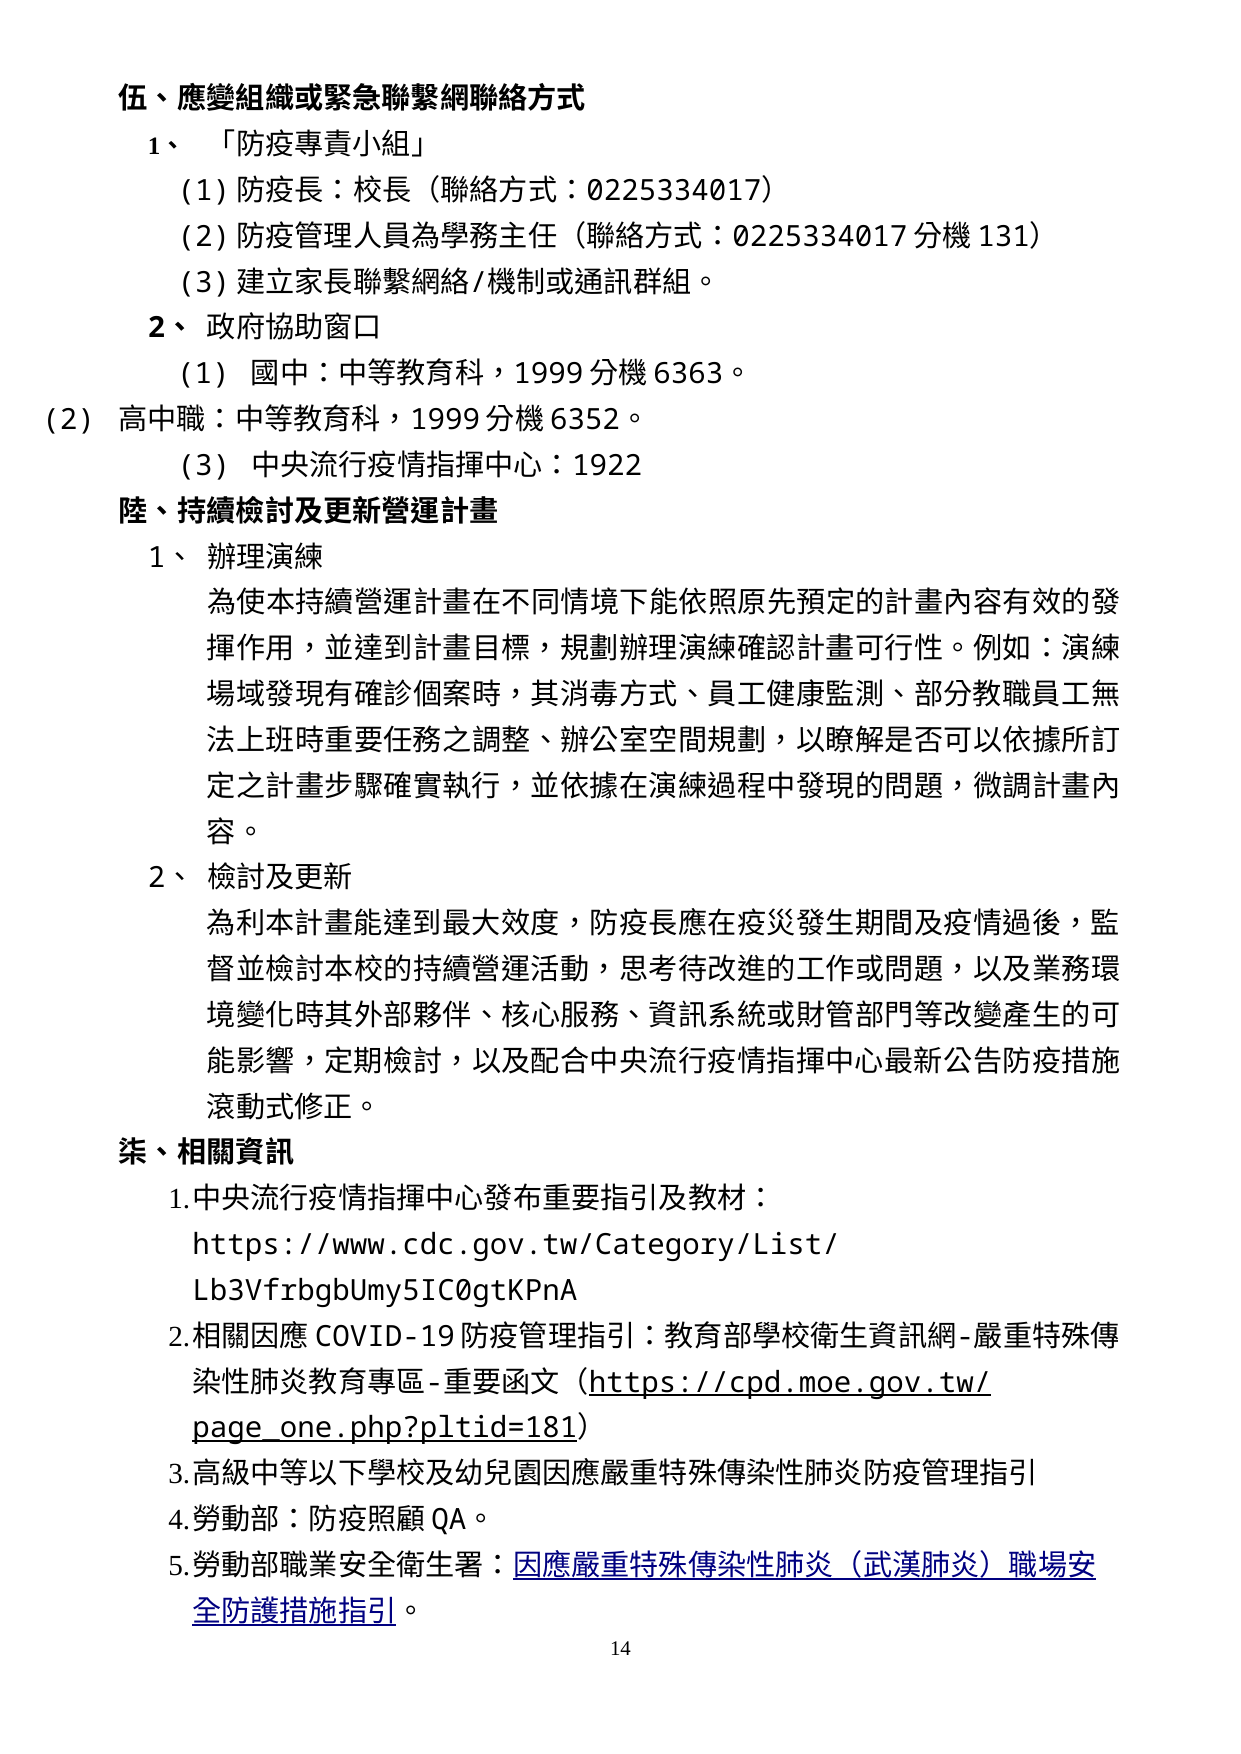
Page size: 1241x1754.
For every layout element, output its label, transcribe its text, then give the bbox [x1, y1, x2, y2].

text https://www.cdc.gov.tw/Category/List/Lb3VfrbgbUmy5IC0gtKPnA [192, 1218, 1122, 1309]
list 持續檢討及更新營運計畫 [118, 484, 1122, 530]
text 為使本持續營運計畫在不同情境下能依照原先預定的計畫內容有效的發揮作用，並達到計畫目標，規劃辦理演練確認計畫可行性。例如：演練場域發現有確診個案時，其消毒方式、員工健康監測、部分教職員工無法上班時重要任務之調整、辦公室空間規劃，以瞭解是否可以依據所訂定之計畫步驟確實執行，並依據在演練過程中發現的問題，微調計畫內容。 [207, 576, 1122, 851]
list 相關資訊 [118, 1126, 1122, 1172]
list 勞動部職業安全衛生署：因應嚴重特殊傳染性肺炎（武漢肺炎）職場安全防護措施指引。 [168, 1539, 1122, 1630]
list 應變組織或緊急聯繫網聯絡方式 [118, 72, 1122, 118]
list 中央流行疫情指揮中心發布重要指引及教材： [168, 1172, 1122, 1218]
list 「防疫專責小組」 [148, 118, 1122, 164]
list 勞動部：防疫照顧QA。 [168, 1493, 1122, 1539]
list 防疫長：校長（聯絡方式：0225334017） [177, 164, 1122, 209]
list 防疫管理人員為學務主任（聯絡方式：0225334017分機131） [177, 209, 1122, 255]
list 高中職：中等教育科，1999分機6352。 [42, 393, 1122, 439]
list 國中：中等教育科，1999分機6363。 [177, 347, 1122, 393]
list 辦理演練 [148, 530, 1122, 576]
list 中央流行疫情指揮中心：1922 [177, 439, 1122, 484]
text 為利本計畫能達到最大效度，防疫長應在疫災發生期間及疫情過後，監督並檢討本校的持續營運活動，思考待改進的工作或問題，以及業務環境變化時其外部夥伴、核心服務、資訊系統或財管部門等改變產生的可能影響，定期檢討，以及配合中央流行疫情指揮中心最新公告防疫措施滾動式修正。 [206, 897, 1122, 1126]
list 政府協助窗口 [148, 301, 1122, 347]
list 檢討及更新 [148, 851, 1122, 897]
list 相關因應COVID-19防疫管理指引：教育部學校衛生資訊網-嚴重特殊傳染性肺炎教育專區-重要函文（https://cpd.moe.gov.tw/page_one.php?pltid=181） [168, 1309, 1122, 1447]
list 高級中等以下學校及幼兒園因應嚴重特殊傳染性肺炎防疫管理指引 [168, 1447, 1122, 1493]
list 建立家長聯繫網絡/機制或通訊群組。 [177, 255, 1122, 301]
